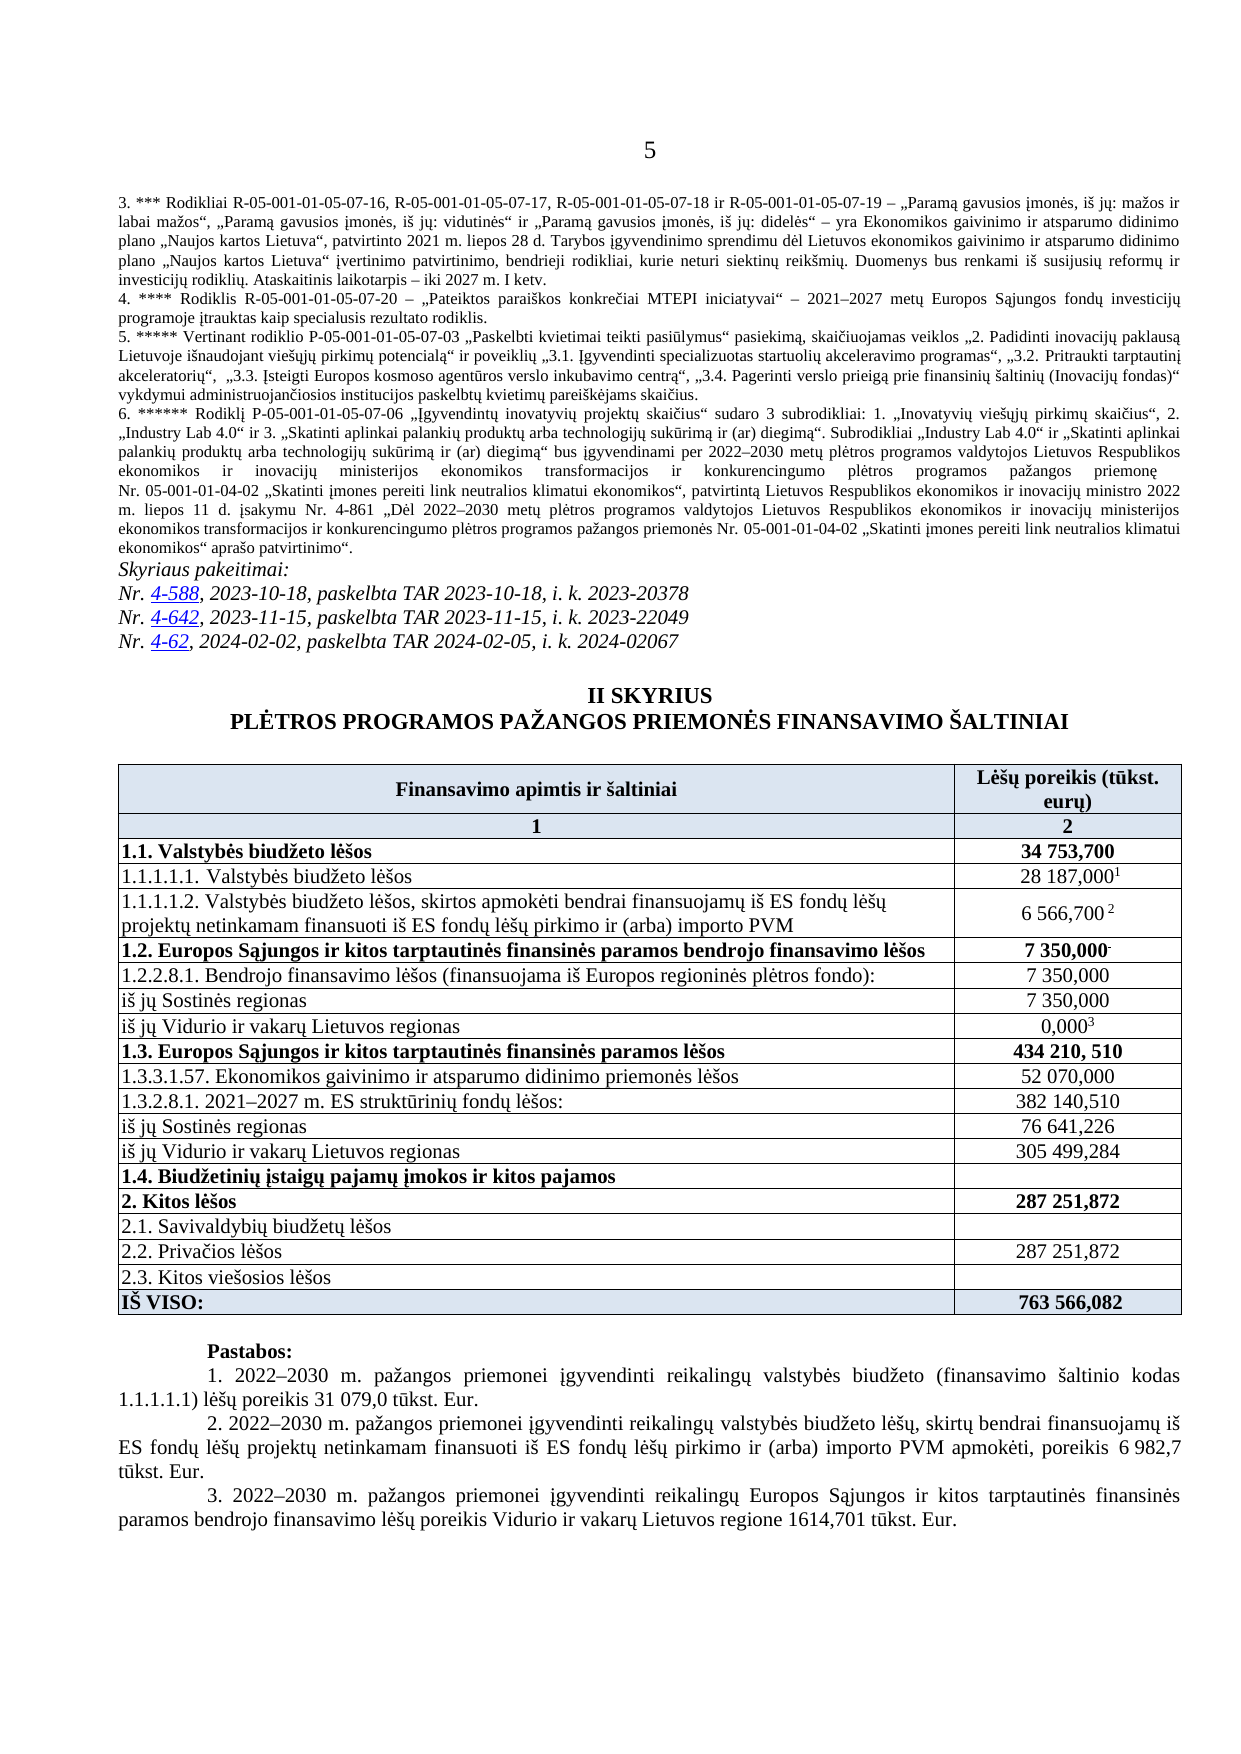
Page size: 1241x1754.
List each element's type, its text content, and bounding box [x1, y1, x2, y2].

table_header Finansavimo apimtis ir šaltiniai [119, 765, 954, 813]
table_cell 76 641,226 [955, 1114, 1181, 1138]
table_cell 2 [955, 814, 1181, 838]
text II SKYRIUS [118, 682, 1181, 708]
text 5. ***** Vertinant rodiklio P-05-001-01-05-07-03 „Paskelbti kvietimai teikti pasiūlymus“ pasiekimą, skaičiuojamas veiklos „2. Padidinti inovacijų paklausą Lietuvoje išnaudojant viešųjų pirkimų potencialą“ ir poveiklių „3.1. Įgyvendinti specializuotas startuolių akceleravimo programas“, „3.2. Pritraukti tarptautinį akceleratorių“, „3.3. Įsteigti Europos kosmoso agentūros verslo inkubavimo centrą“, „3.4. Pagerinti verslo prieigą prie finansinių šaltinių (Inovacijų fondas)“ vykdymui administruojančiosios institucijos paskelbtų kvietimų pareiškėjams skaičius. [118, 327, 1181, 404]
table_cell iš jų Vidurio ir vakarų Lietuvos regionas [119, 1014, 954, 1038]
text 4. **** Rodiklis R-05-001-01-05-07-20 – „Pateiktos paraiškos konkrečiai MTEPI iniciatyvai“ – 2021–2027 metų Europos Sąjungos fondų investicijų programoje įtrauktas kaip specialusis rezultato rodiklis. [118, 289, 1181, 327]
table_cell 1.3. Europos Sąjungos ir kitos tarptautinės finansinės paramos lėšos [119, 1039, 954, 1063]
table_cell 7 350,000 [955, 989, 1181, 1012]
table_cell [955, 1265, 1181, 1289]
text 6. ****** Rodiklį P-05-001-01-05-07-06 „Įgyvendintų inovatyvių projektų skaičius“ sudaro 3 subrodikliai: 1. „Inovatyvių viešųjų pirkimų skaičius“, 2. „Industry Lab 4.0“ ir 3. „Skatinti aplinkai palankių produktų arba technologijų sukūrimą ir (ar) diegimą“. Subrodikliai „Industry Lab 4.0“ ir „Skatinti aplinkai palankių produktų arba technologijų sukūrimą ir (ar) diegimą“ bus įgyvendinami per 2022–2030 metų plėtros programos valdytojos Lietuvos Respublikos ekonomikos ir inovacijų ministerijos ekonomikos transformacijos ir konkurencingumo plėtros programos pažangos priemonę Nr. 05-001-01-04-02 „Skatinti įmones pereiti link neutralios klimatui ekonomikos“, patvirtintą Lietuvos Respublikos ekonomikos ir inovacijų ministro 2022 m. liepos 11 d. įsakymu Nr. 4-861 „Dėl 2022–2030 metų plėtros programos valdytojos Lietuvos Respublikos ekonomikos ir inovacijų ministerijos ekonomikos transformacijos ir konkurencingumo plėtros programos pažangos priemonės Nr. 05-001-01-04-02 „Skatinti įmones pereiti link neutralios klimatui ekonomikos“ aprašo patvirtinimo“. [118, 404, 1181, 557]
text Skyriaus pakeitimai: [118, 557, 1181, 581]
table_cell 763 566,082 [955, 1290, 1181, 1314]
table_cell [955, 1214, 1181, 1238]
table_cell 2.1. Savivaldybių biudžetų lėšos [119, 1214, 954, 1238]
table_cell 1.1. Valstybės biudžeto lėšos [119, 839, 954, 863]
table_cell 6 566,700 2 [955, 889, 1181, 937]
text Nr. 4-62, 2024-02-02, paskelbta TAR 2024-02-05, i. k. 2024-02067 [118, 629, 1181, 653]
table_cell 7 350,000 [955, 963, 1181, 987]
table_cell IŠ VISO: [119, 1290, 954, 1314]
text 2. 2022–2030 m. pažangos priemonei įgyvendinti reikalingų valstybės biudžeto lėšų, skirtų bendrai finansuojamų iš ES fondų lėšų projektų netinkamam finansuoti iš ES fondų lėšų pirkimo ir (arba) importo PVM apmokėti, poreikis 6 982,7 tūkst. Eur. [118, 1411, 1181, 1483]
table_cell iš jų Vidurio ir vakarų Lietuvos regionas [119, 1139, 954, 1163]
table_cell 52 070,000 [955, 1064, 1181, 1088]
table_cell 7 350,000 [955, 938, 1181, 962]
table_cell [955, 1164, 1181, 1188]
table_cell 1.1.1.1.1. Valstybės biudžeto lėšos [119, 864, 954, 888]
table_cell 2.3. Kitos viešosios lėšos [119, 1265, 954, 1289]
table_cell 2. Kitos lėšos [119, 1189, 954, 1213]
text Nr. 4-588, 2023-10-18, paskelbta TAR 2023-10-18, i. k. 2023-20378 [118, 581, 1181, 605]
table_cell 434 210, 510 [955, 1039, 1181, 1063]
table_cell 1.3.2.8.1. 2021–2027 m. ES struktūrinių fondų lėšos: [119, 1089, 954, 1113]
text 3. 2022–2030 m. pažangos priemonei įgyvendinti reikalingų Europos Sąjungos ir kitos tarptautinės finansinės paramos bendrojo finansavimo lėšų poreikis Vidurio ir vakarų Lietuvos regione 1614,701 tūkst. Eur. [118, 1483, 1181, 1531]
table_cell 287 251,872 [955, 1189, 1181, 1213]
text Nr. 4-642, 2023-11-15, paskelbta TAR 2023-11-15, i. k. 2023-22049 [118, 605, 1181, 629]
table_header Lėšų poreikis (tūkst. eurų) [955, 765, 1181, 813]
table_cell 1 [119, 814, 954, 838]
table_cell iš jų Sostinės regionas [119, 989, 954, 1012]
table_cell 287 251,872 [955, 1240, 1181, 1263]
table_cell 34 753,700 [955, 839, 1181, 863]
table_cell 305 499,284 [955, 1139, 1181, 1163]
table_cell 382 140,510 [955, 1089, 1181, 1113]
text 3. *** Rodikliai R-05-001-01-05-07-16, R-05-001-01-05-07-17, R-05-001-01-05-07-18 ir R-05-001-01-05-07-19 – „Paramą gavusios įmonės, iš jų: mažos ir labai mažos“, „Paramą gavusios įmonės, iš jų: vidutinės“ ir „Paramą gavusios įmonės, iš jų: didelės“ – yra Ekonomikos gaivinimo ir atsparumo didinimo plano „Naujos kartos Lietuva“, patvirtinto 2021 m. liepos 28 d. Tarybos įgyvendinimo sprendimu dėl Lietuvos ekonomikos gaivinimo ir atsparumo didinimo plano „Naujos kartos Lietuva“ įvertinimo patvirtinimo, bendrieji rodikliai, kurie neturi siektinų reikšmių. Duomenys bus renkami iš susijusių reformų ir investicijų rodiklių. Ataskaitinis laikotarpis – iki 2027 m. I ketv. [118, 193, 1181, 289]
table_cell 1.1.1.1.2. Valstybės biudžeto lėšos, skirtos apmokėti bendrai finansuojamų iš ES fondų lėšų projektų netinkamam finansuoti iš ES fondų lėšų pirkimo ir (arba) importo PVM [119, 889, 954, 937]
text 1. 2022–2030 m. pažangos priemonei įgyvendinti reikalingų valstybės biudžeto (finansavimo šaltinio kodas 1.1.1.1.1) lėšų poreikis 31 079,0 tūkst. Eur. [118, 1363, 1181, 1411]
table_cell iš jų Sostinės regionas [119, 1114, 954, 1138]
table_cell 1.3.3.1.57. Ekonomikos gaivinimo ir atsparumo didinimo priemonės lėšos [119, 1064, 954, 1088]
table_cell 1.4. Biudžetinių įstaigų pajamų įmokos ir kitos pajamos [119, 1164, 954, 1188]
text PLĖTROS PROGRAMOS PAŽANGOS PRIEMONĖS FINANSAVIMO ŠALTINIAI [118, 708, 1181, 735]
table_cell 0,0003 [955, 1014, 1181, 1038]
table_cell 1.2.2.8.1. Bendrojo finansavimo lėšos (finansuojama iš Europos regioninės plėtros fondo): [119, 963, 954, 987]
table_cell 28 187,0001 [955, 864, 1181, 888]
text Pastabos: [118, 1339, 1181, 1363]
table_cell 1.2. Europos Sąjungos ir kitos tarptautinės finansinės paramos bendrojo finansavimo lėšos [119, 938, 954, 962]
table_cell 2.2. Privačios lėšos [119, 1240, 954, 1263]
